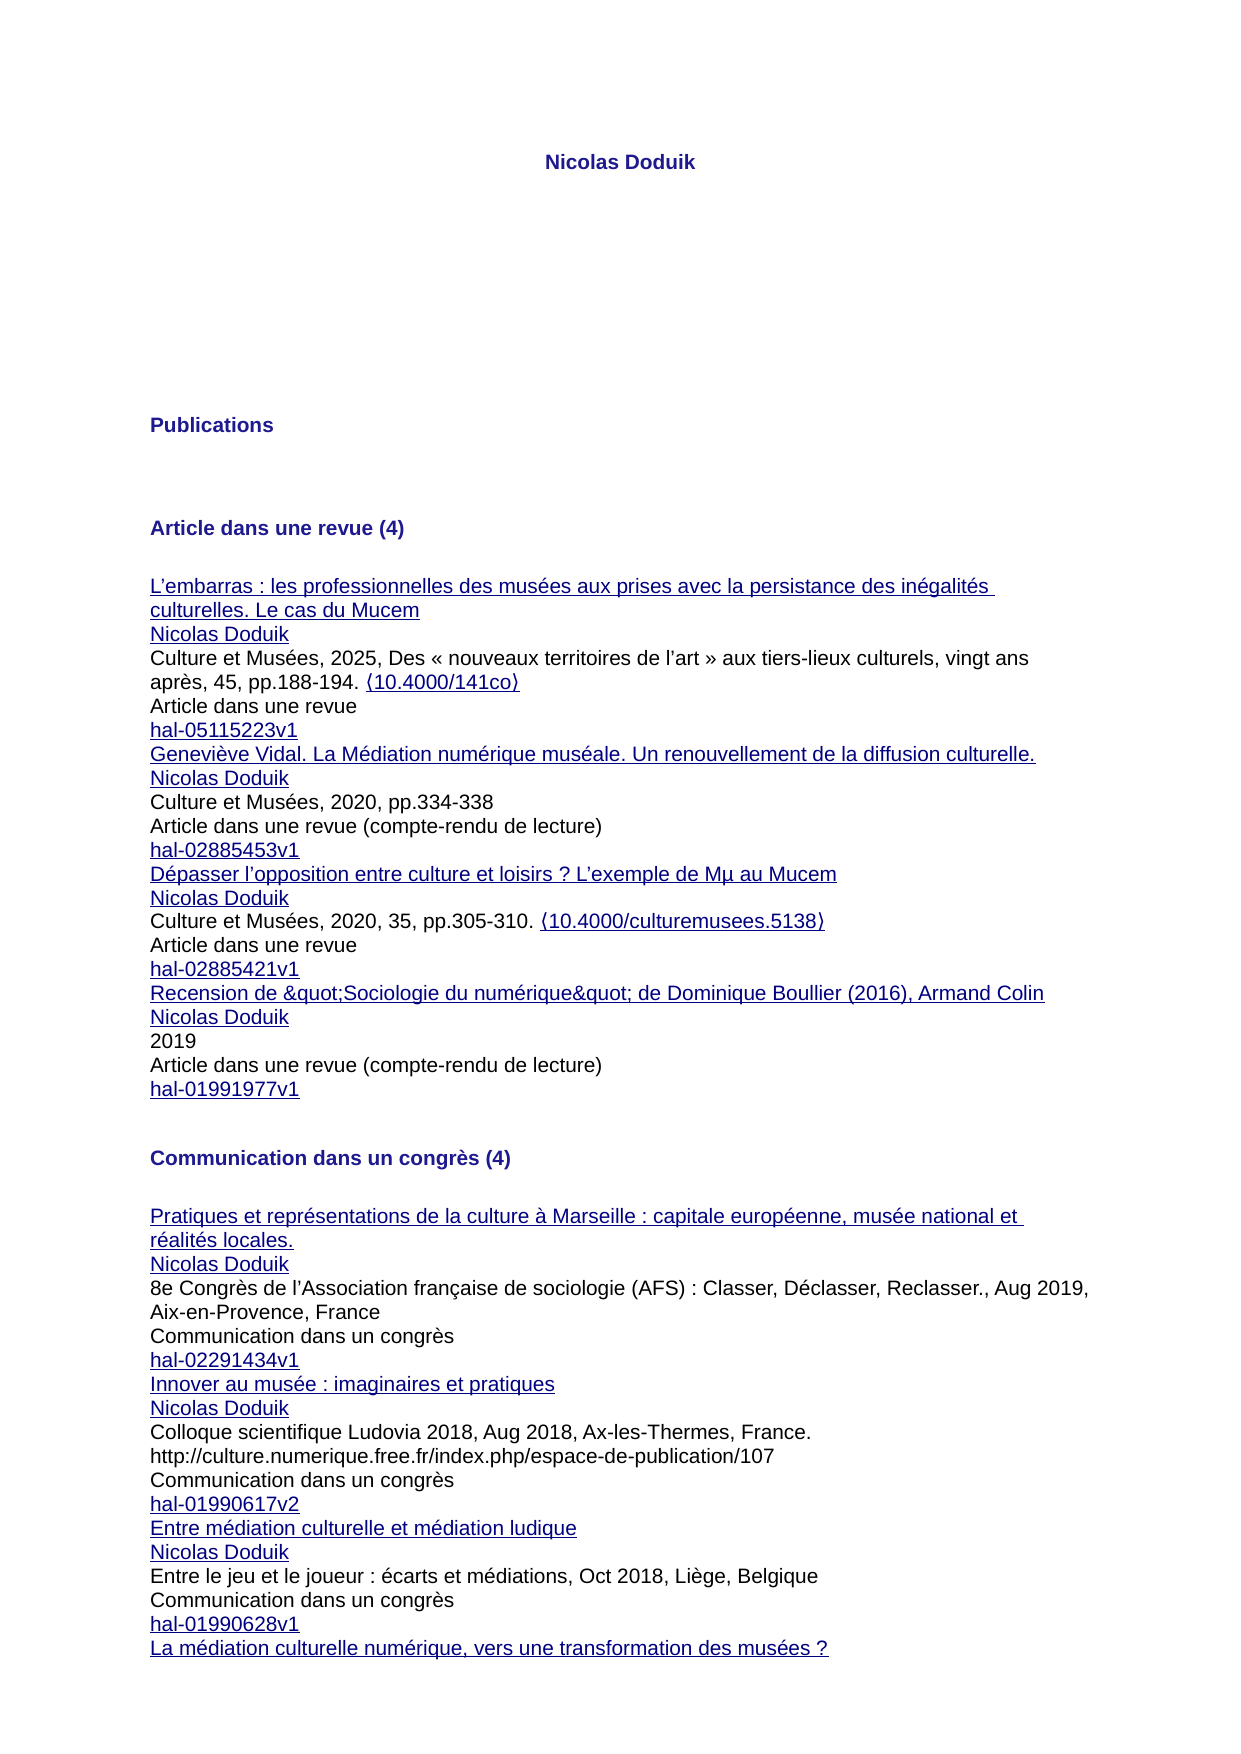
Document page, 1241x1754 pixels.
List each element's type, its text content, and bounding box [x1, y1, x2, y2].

table_cell Geneviève Vidal. La Médiation numérique muséale. Un renouvellement de la diffusion culturelle. Nicolas Doduik Culture et Musées, 2020, pp.334-338 Article dans une revue (compte-rendu de lecture) hal-02885453v1 [150, 742, 1090, 861]
table_cell Dépasser l’opposition entre culture et loisirs ? L’exemple de Mµ au Mucem Nicolas Doduik Culture et Musées, 2020, 35, pp.305-310. ⟨10.4000/culturemusees.5138⟩ Article dans une revue hal-02885421v1 [150, 861, 1090, 981]
subtitle Article dans une revue (4) [150, 516, 1090, 539]
subtitle Nicolas Doduik [150, 150, 1090, 174]
subtitle Publications [150, 412, 1090, 436]
table_cell La médiation culturelle numérique, vers une transformation des musées ? [150, 1635, 1090, 1659]
table_cell Innover au musée : imaginaires et pratiques Nicolas Doduik Colloque scientifique Ludovia 2018, Aug 2018, Ax-les-Thermes, France. http://culture.numerique.free.fr/index.php/espace-de-publication/107 Communication dans un congrès hal-01990617v2 [150, 1372, 1090, 1516]
table_cell Entre médiation culturelle et médiation ludique Nicolas Doduik Entre le jeu et le joueur : écarts et médiations, Oct 2018, Liège, Belgique Communication dans un congrès hal-01990628v1 [150, 1516, 1090, 1635]
subtitle Communication dans un congrès (4) [150, 1146, 1090, 1170]
table_header Pratiques et représentations de la culture à Marseille : capitale européenne, musée national et réalités locales. Nicolas Doduik 8e Congrès de l’Association française de sociologie (AFS) : Classer, Déclasser, Reclasser., Aug 2019, Aix-en-Provence, France Communication dans un congrès hal-02291434v1 [150, 1204, 1090, 1372]
table_cell Recension de &quot;Sociologie du numérique&quot; de Dominique Boullier (2016), Armand Colin Nicolas Doduik 2019 Article dans une revue (compte-rendu de lecture) hal-01991977v1 [150, 981, 1090, 1101]
table_header L’embarras : les professionnelles des musées aux prises avec la persistance des inégalités culturelles. Le cas du Mucem Nicolas Doduik Culture et Musées, 2025, Des « nouveaux territoires de l’art » aux tiers-lieux culturels, vingt ans après, 45, pp.188-194. ⟨10.4000/141co⟩ Article dans une revue hal-05115223v1 [150, 574, 1090, 742]
